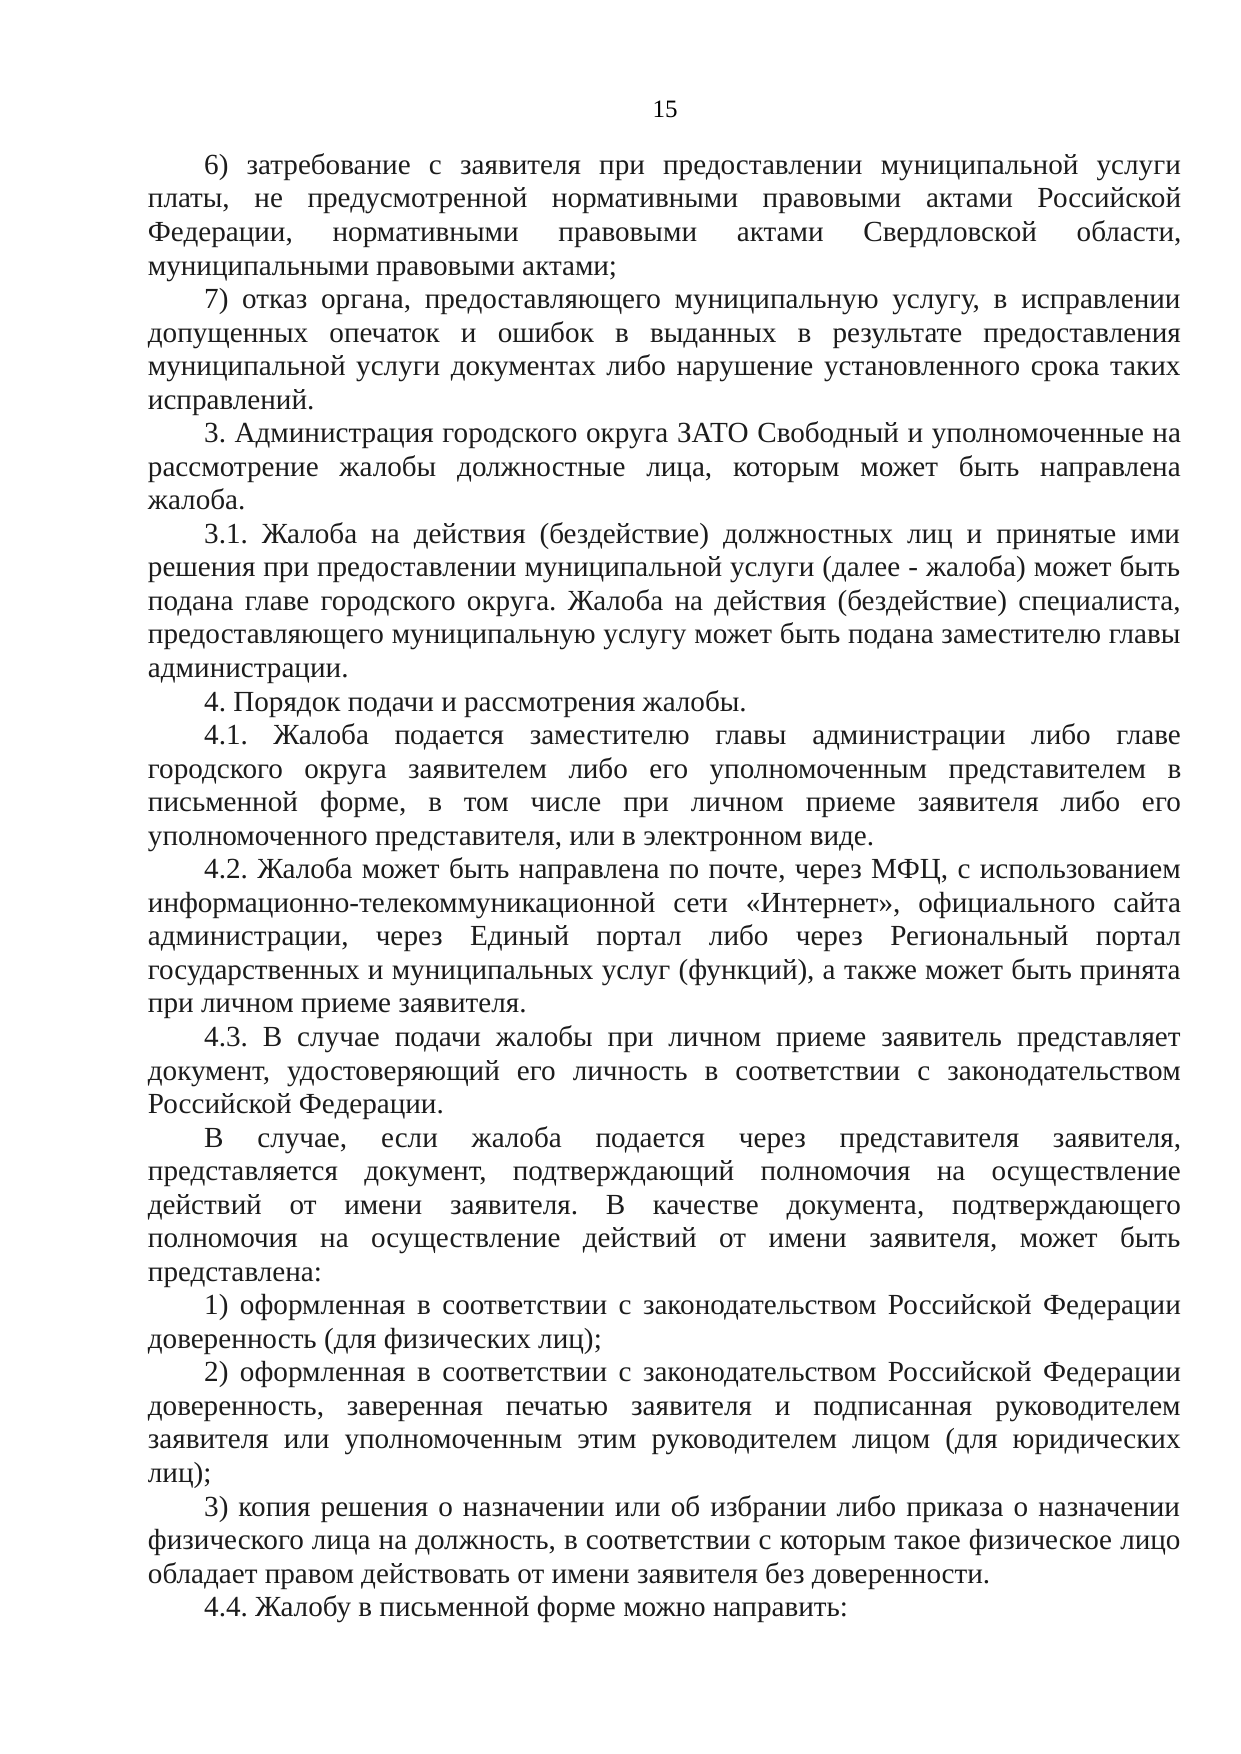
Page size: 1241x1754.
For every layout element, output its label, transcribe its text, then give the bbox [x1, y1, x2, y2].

text 3. Администрация городского округа ЗАТО Свободный и уполномоченные на рассмотрение жалобы должностные лица, которым может быть направлена жалоба. [148, 415, 1182, 516]
text 4.1. Жалоба подается заместителю главы администрации либо главе городского округа заявителем либо его уполномоченным представителем в письменной форме, в том числе при личном приеме заявителя либо его уполномоченного представителя, или в электронном виде. [148, 717, 1182, 851]
text 3.1. Жалоба на действия (бездействие) должностных лиц и принятые ими решения при предоставлении муниципальной услуги (далее - жалоба) может быть подана главе городского округа. Жалоба на действия (бездействие) специалиста, предоставляющего муниципальную услугу может быть подана заместителю главы администрации. [148, 516, 1182, 684]
text 4.3. В случае подачи жалобы при личном приеме заявитель представляет документ, удостоверяющий его личность в соответствии с законодательством Российской Федерации. [148, 1019, 1182, 1120]
text 6) затребование с заявителя при предоставлении муниципальной услуги платы, не предусмотренной нормативными правовыми актами Российской Федерации, нормативными правовыми актами Свердловской области, муниципальными правовыми актами; [148, 147, 1182, 281]
text 1) оформленная в соответствии с законодательством Российской Федерации доверенность (для физических лиц); [148, 1287, 1182, 1354]
text В случае, если жалоба подается через представителя заявителя, представляется документ, подтверждающий полномочия на осуществление действий от имени заявителя. В качестве документа, подтверждающего полномочия на осуществление действий от имени заявителя, может быть представлена: [148, 1120, 1182, 1287]
text 3) копия решения о назначении или об избрании либо приказа о назначении физического лица на должность, в соответствии с которым такое физическое лицо обладает правом действовать от имени заявителя без доверенности. [148, 1489, 1182, 1589]
text 4.2. Жалоба может быть направлена по почте, через МФЦ, с использованием информационно-телекоммуникационной сети «Интернет», официального сайта администрации, через Единый портал либо через Региональный портал государственных и муниципальных услуг (функций), а также может быть принята при личном приеме заявителя. [148, 851, 1182, 1019]
text 4.4. Жалобу в письменной форме можно направить: [148, 1589, 1182, 1623]
text 2) оформленная в соответствии с законодательством Российской Федерации доверенность, заверенная печатью заявителя и подписанная руководителем заявителя или уполномоченным этим руководителем лицом (для юридических лиц); [148, 1354, 1182, 1489]
text 4. Порядок подачи и рассмотрения жалобы. [148, 684, 1182, 717]
text 7) отказ органа, предоставляющего муниципальную услугу, в исправлении допущенных опечаток и ошибок в выданных в результате предоставления муниципальной услуги документах либо нарушение установленного срока таких исправлений. [148, 281, 1182, 415]
